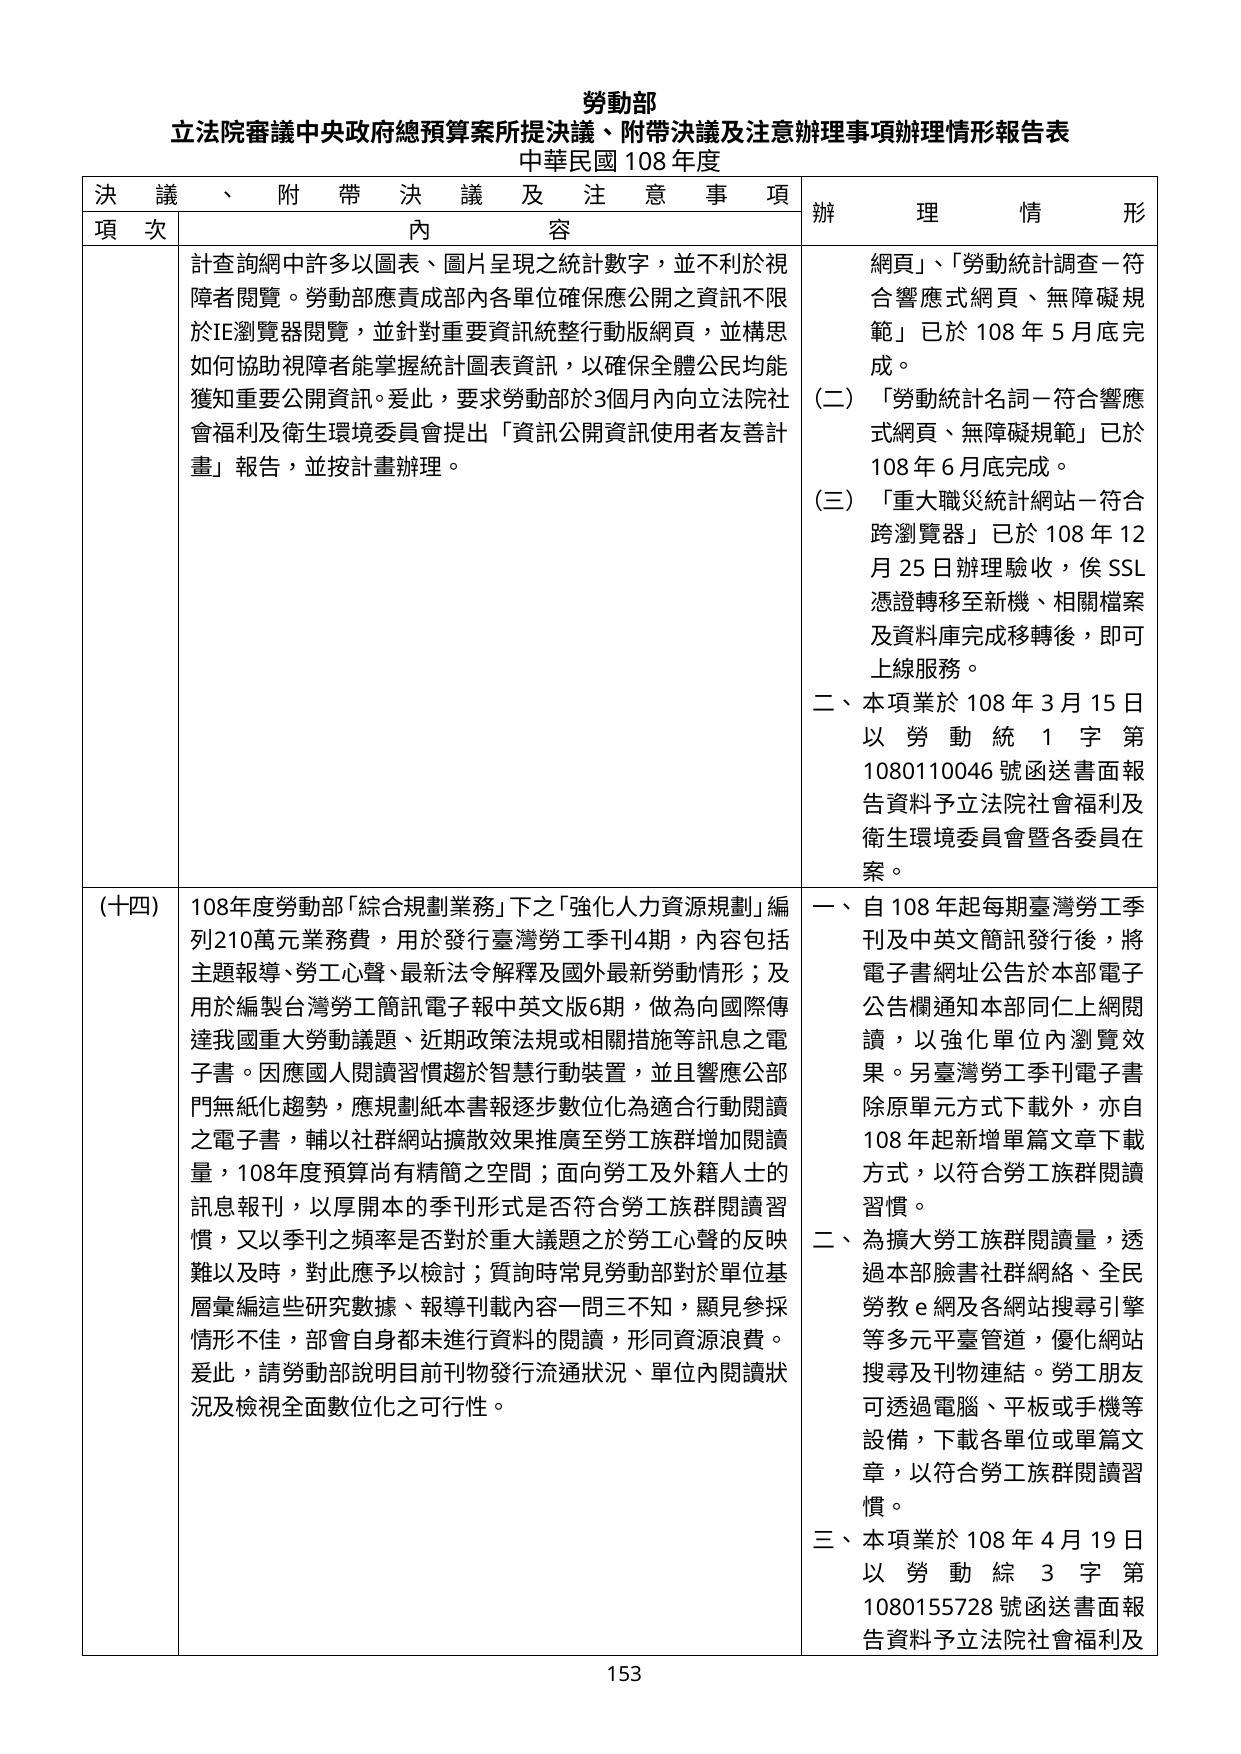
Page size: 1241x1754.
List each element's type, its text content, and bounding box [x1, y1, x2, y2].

table_cell 自108年起每期臺灣勞工季刊及中英文簡訊發行後，將電子書網址公告於本部電子公告欄通知本部同仁上網閱讀，以強化單位內瀏覽效果。另臺灣勞工季刊電子書除原單元方式下載外，亦自108年起新增單篇文章下載方式，以符合勞工族群閱讀習慣。 為擴大勞工族群閱讀量，透過本部臉書社群網絡、全民勞教e網及各網站搜尋引擎等多元平臺管道，優化網站搜尋及刊物連結。勞工朋友可透過電腦、平板或手機等設備，下載各單位或單篇文章，以符合勞工族群閱讀習慣。 本項業於108年4月19日以勞動綜3字第1080155728號函送書面報告資料予立法院社會福利及 [802, 888, 1157, 1655]
table_cell 本部已訂定「資訊公開使用者友善計畫」規劃執行期程，目前執行進度如次： 「查詢網首頁－符合響應式網頁」、「勞動統計調查－符合響應式網頁、無障礙規範」已於108年5月底完成。 「勞動統計名詞－符合響應式網頁、無障礙規範」已於108年6月底完成。 「重大職災統計網站－符合跨瀏覽器」已於108年12月25日辦理驗收，俟SSL憑證轉移至新機、相關檔案及資料庫完成移轉後，即可上線服務。 本項業於108年3月15日以勞動統1字第1080110046號函送書面報告資料予立法院社會福利及衛生環境委員會暨各委員在案。 [802, 246, 1157, 887]
table_cell 內 容 [179, 212, 801, 245]
table_cell [83, 246, 178, 887]
table_cell 108年度勞動部「綜合規劃業務」下之「強化人力資源規劃」編列210萬元業務費，用於發行臺灣勞工季刊4期，內容包括主題報導、勞工心聲、最新法令解釋及國外最新勞動情形；及用於編製台灣勞工簡訊電子報中英文版6期，做為向國際傳達我國重大勞動議題、近期政策法規或相關措施等訊息之電子書。因應國人閱讀習慣趨於智慧行動裝置，並且響應公部門無紙化趨勢，應規劃紙本書報逐步數位化為適合行動閱讀之電子書，輔以社群網站擴散效果推廣至勞工族群增加閱讀量，108年度預算尚有精簡之空間；面向勞工及外籍人士的訊息報刊，以厚開本的季刊形式是否符合勞工族群閱讀習慣，又以季刊之頻率是否對於重大議題之於勞工心聲的反映難以及時，對此應予以檢討；質詢時常見勞動部對於單位基層彙編這些研究數據、報導刊載內容一問三不知，顯見參採情形不佳，部會自身都未進行資料的閱讀，形同資源浪費。爰此，請勞動部說明目前刊物發行流通狀況、單位內閱讀狀況及檢視全面數位化之可行性。 [179, 888, 801, 1655]
table_cell 計查詢網中許多以圖表、圖片呈現之統計數字，並不利於視障者閱覽。勞動部應責成部內各單位確保應公開之資訊不限於IE瀏覽器閱覽，並針對重要資訊統整行動版網頁，並構思如何協助視障者能掌握統計圖表資訊，以確保全體公民均能獲知重要公開資訊。爰此，要求勞動部於3個月內向立法院社會福利及衛生環境委員會提出「資訊公開資訊使用者友善計畫」報告，並按計畫辦理。 [179, 246, 801, 887]
table_header 辦理情形 [802, 177, 1157, 245]
table_cell 項次 [83, 212, 178, 245]
table_header 決議、附帶決議及注意事項 [83, 177, 801, 211]
table_cell (十四) [83, 888, 178, 1655]
